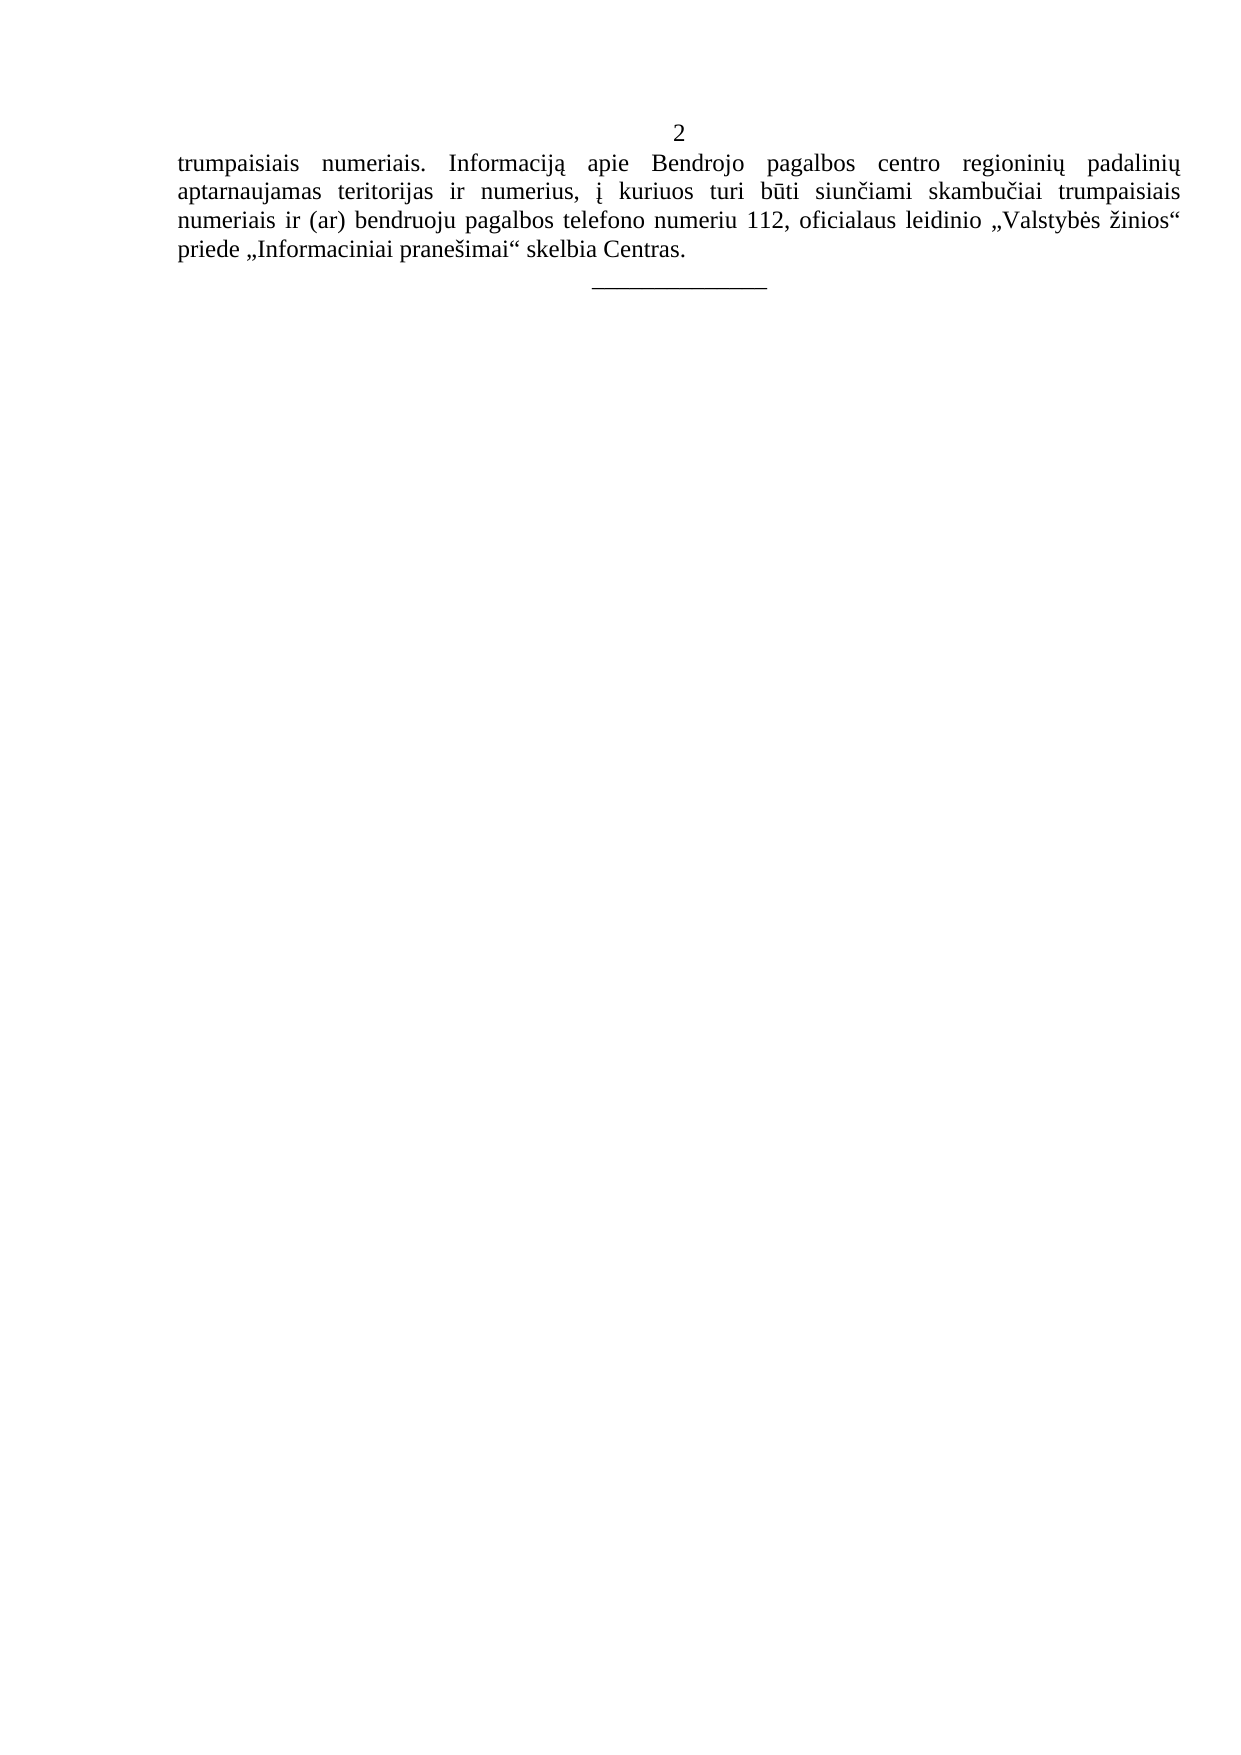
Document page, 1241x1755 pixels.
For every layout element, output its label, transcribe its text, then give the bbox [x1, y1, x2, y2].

text ______________ [177, 263, 1181, 291]
text trumpaisiais numeriais. Informaciją apie Bendrojo pagalbos centro regioninių padalinių aptarnaujamas teritorijas ir numerius, į kuriuos turi būti siunčiami skambučiai trumpaisiais numeriais ir (ar) bendruoju pagalbos telefono numeriu 112, oficialaus leidinio „Valstybės žinios“ priede „Informaciniai pranešimai“ skelbia Centras. [177, 148, 1181, 263]
